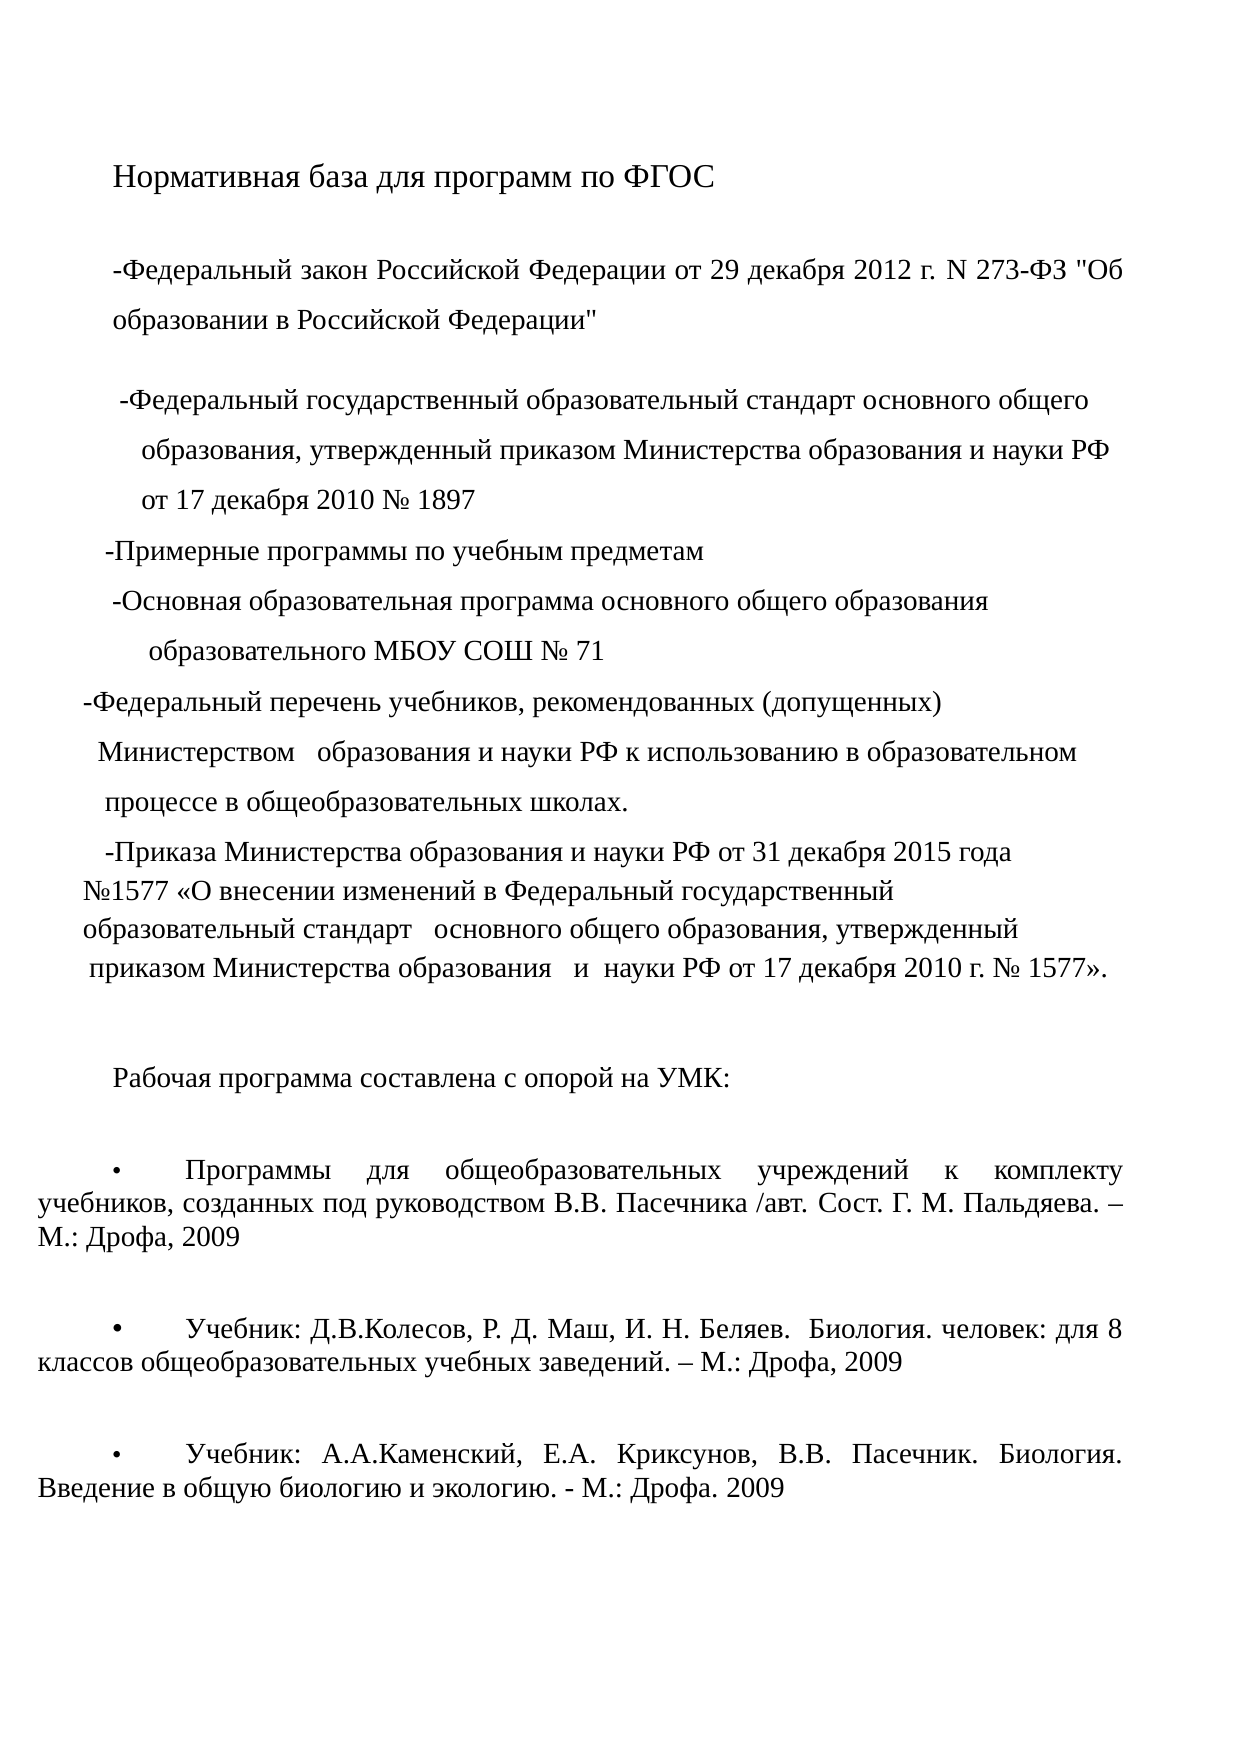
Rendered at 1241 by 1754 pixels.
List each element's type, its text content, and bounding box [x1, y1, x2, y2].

text от 17 декабря 2010 № 1897 [38, 482, 1123, 516]
text -Федеральный закон Российской Федерации от 29 декабря 2012 г. N 273-ФЗ "Об образовании в Российской Федерации" [112, 252, 1123, 336]
text -Федеральный государственный образовательный стандарт основного общего [38, 382, 1123, 415]
text процессе в общеобразовательных школах. [38, 784, 1123, 818]
text образовательный стандарт основного общего образования, утвержденный [38, 912, 1123, 945]
text Рабочая программа составлена с опорой на УМК: [112, 1060, 1123, 1093]
text -Федеральный перечень учебников, рекомендованных (допущенных) [38, 684, 1123, 717]
text Нормативная база для программ по ФГОС [112, 156, 1123, 195]
text -Приказа Министерства образования и науки РФ от 31 декабря 2015 года [38, 834, 1123, 868]
text -Примерные программы по учебным предметам [38, 533, 1123, 566]
list Программы для общеобразовательных учреждений к комплекту учебников, созданных под руководством В.В. Пасечника /авт. Сост. Г. М. Пальдяева. – М.: Дрофа, 2009 [37, 1152, 1123, 1252]
text образования, утвержденный приказом Министерства образования и науки РФ [38, 432, 1123, 466]
text -Основная образовательная программа основного общего образования [38, 583, 1123, 617]
text Министерством образования и науки РФ к использованию в образовательном [38, 734, 1123, 767]
text образовательного МБОУ СОШ № 71 [38, 633, 1123, 667]
list Учебник: Д.В.Колесов, Р. Д. Маш, И. Н. Беляев. Биология. человек: для 8 классов общеобразовательных учебных заведений. – М.: Дрофа, 2009 [37, 1311, 1123, 1378]
text приказом Министерства образования и науки РФ от 17 декабря 2010 г. № 1577». [38, 950, 1123, 984]
text №1577 «О внесении изменений в Федеральный государственный [38, 873, 1123, 907]
list Учебник: А.А.Каменский, Е.А. Криксунов, В.В. Пасечник. Биология. Введение в общую биологию и экологию. - М.: Дрофа. 2009 [37, 1436, 1123, 1503]
